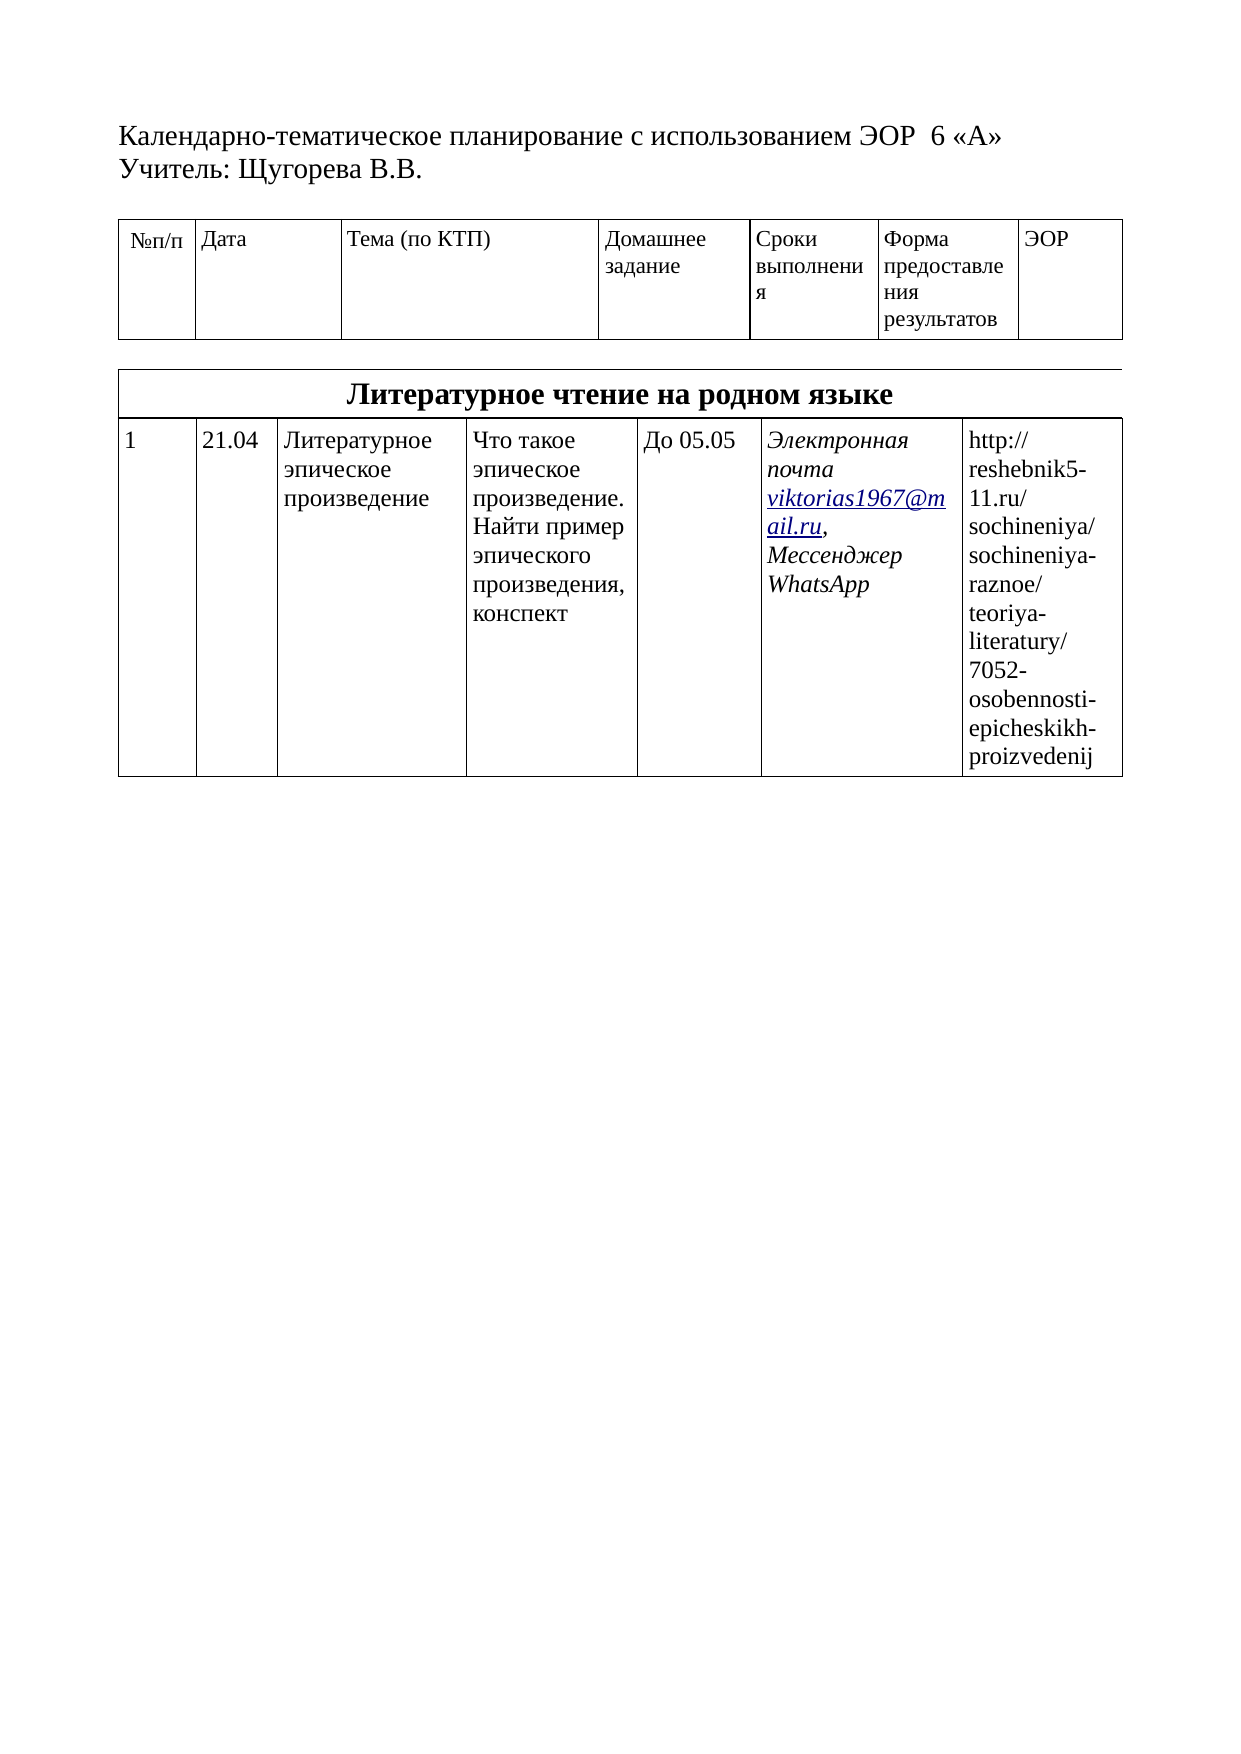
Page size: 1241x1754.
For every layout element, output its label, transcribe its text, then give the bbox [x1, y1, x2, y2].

text Учитель: Щугорева В.В. [118, 152, 1122, 185]
table_header Домашнее задание [599, 220, 749, 339]
table_header Дата [196, 220, 341, 339]
table_header Что такое эпическое произведение. Найти пример эпического произведения, конспект [467, 419, 637, 776]
table_header http://reshebnik5-11.ru/sochineniya/sochineniya-raznoe/teoriya-literatury/7052-osobennosti-epicheskikh-proizvedenij [963, 419, 1122, 776]
table_header Тема (по КТП) [342, 220, 598, 339]
table_header 21.04 [197, 419, 277, 776]
table_header Форма предоставления результатов [879, 220, 1018, 339]
table_header ЭОР [1019, 220, 1122, 339]
table_header №п/п [119, 220, 195, 339]
text Календарно-тематическое планирование с использованием ЭОР 6 «А» [118, 118, 1122, 152]
table_header Электронная почта viktorias1967@mail.ru, Мессенджер WhatsApp [762, 419, 962, 776]
table_header Литературное эпическое произведение [278, 419, 466, 776]
table_header Сроки выполнения [751, 220, 878, 339]
table_header 1 [119, 419, 196, 776]
table_header До 05.05 [638, 419, 761, 776]
table_header Литературное чтение на родном языке [119, 370, 1122, 417]
